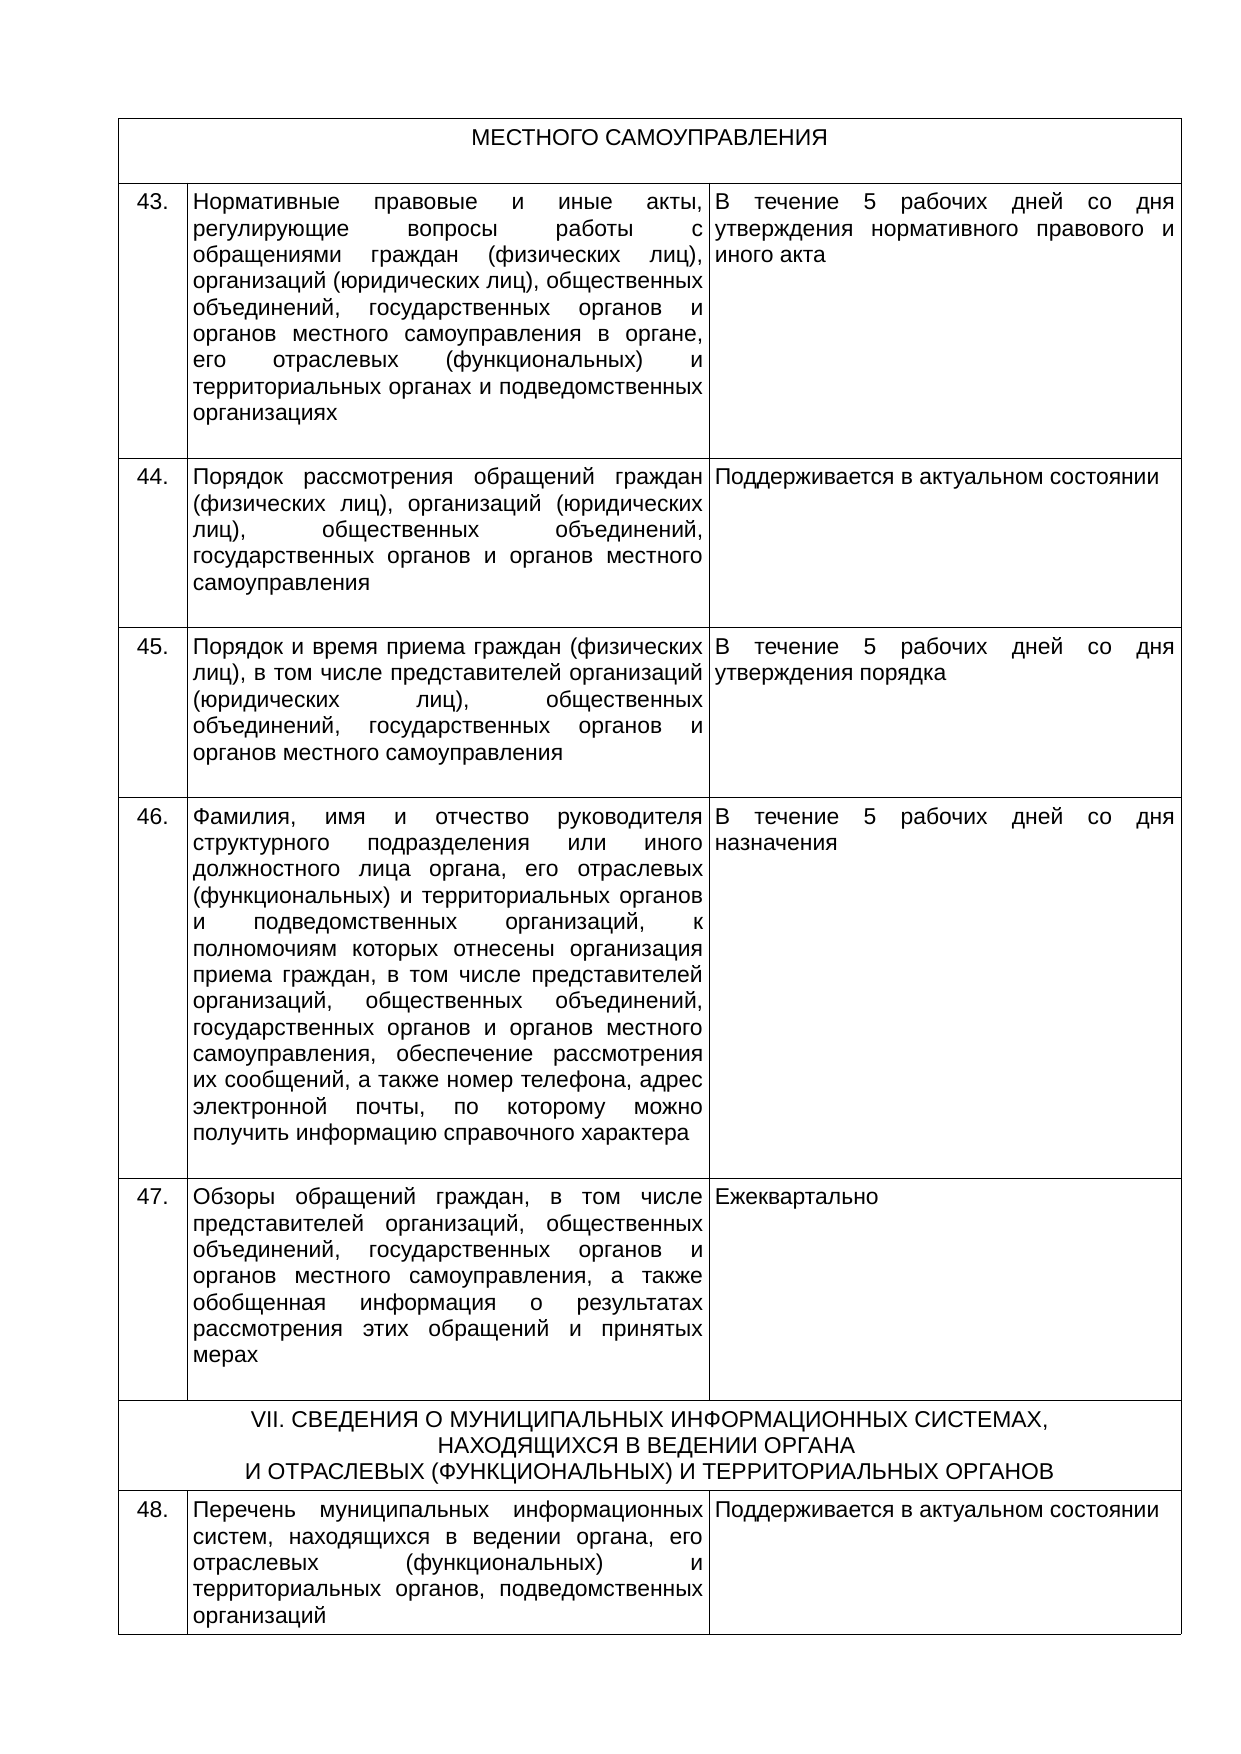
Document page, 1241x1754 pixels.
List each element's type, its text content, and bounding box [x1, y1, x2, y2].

table_cell МЕСТНОГО САМОУПРАВЛЕНИЯ [119, 119, 1181, 182]
table_cell В течение 5 рабочих дней со дня назначения [710, 798, 1181, 1177]
table_cell 43. [119, 184, 187, 457]
table_cell В течение 5 рабочих дней со дня утверждения порядка [710, 628, 1181, 797]
table_cell Поддерживается в актуальном состоянии [710, 1491, 1181, 1634]
table_cell 47. [119, 1179, 187, 1400]
table_cell Фамилия, имя и отчество руководителя структурного подразделения или иного должностного лица органа, его отраслевых (функциональных) и территориальных органов и подведомственных организаций, к полномочиям которых отнесены организация приема граждан, в том числе представителей организаций, общественных объединений, государственных органов и органов местного самоуправления, обеспечение рассмотрения их сообщений, а также номер телефона, адрес электронной почты, по которому можно получить информацию справочного характера [188, 798, 709, 1177]
table_cell VII. СВЕДЕНИЯ О МУНИЦИПАЛЬНЫХ ИНФОРМАЦИОННЫХ СИСТЕМАХ, НАХОДЯЩИХСЯ В ВЕДЕНИИ ОРГАНА И ОТРАСЛЕВЫХ (ФУНКЦИОНАЛЬНЫХ) И ТЕРРИТОРИАЛЬНЫХ ОРГАНОВ [119, 1401, 1181, 1490]
table_cell 44. [119, 459, 187, 627]
table_cell Обзоры обращений граждан, в том числе представителей организаций, общественных объединений, государственных органов и органов местного самоуправления, а также обобщенная информация о результатах рассмотрения этих обращений и принятых мерах [188, 1179, 709, 1400]
table_cell Порядок и время приема граждан (физических лиц), в том числе представителей организаций (юридических лиц), общественных объединений, государственных органов и органов местного самоуправления [188, 628, 709, 797]
table_cell Нормативные правовые и иные акты, регулирующие вопросы работы с обращениями граждан (физических лиц), организаций (юридических лиц), общественных объединений, государственных органов и органов местного самоуправления в органе, его отраслевых (функциональных) и территориальных органах и подведомственных организациях [188, 184, 709, 457]
table_cell Порядок рассмотрения обращений граждан (физических лиц), организаций (юридических лиц), общественных объединений, государственных органов и органов местного самоуправления [188, 459, 709, 627]
table_cell Ежеквартально [710, 1179, 1181, 1400]
table_cell Поддерживается в актуальном состоянии [710, 459, 1181, 627]
table_cell В течение 5 рабочих дней со дня утверждения нормативного правового и иного акта [710, 184, 1181, 457]
table_cell 46. [119, 798, 187, 1177]
table_cell 48. [119, 1491, 187, 1634]
table_cell Перечень муниципальных информационных систем, находящихся в ведении органа, его отраслевых (функциональных) и территориальных органов, подведомственных организаций [188, 1491, 709, 1634]
table_cell 45. [119, 628, 187, 797]
